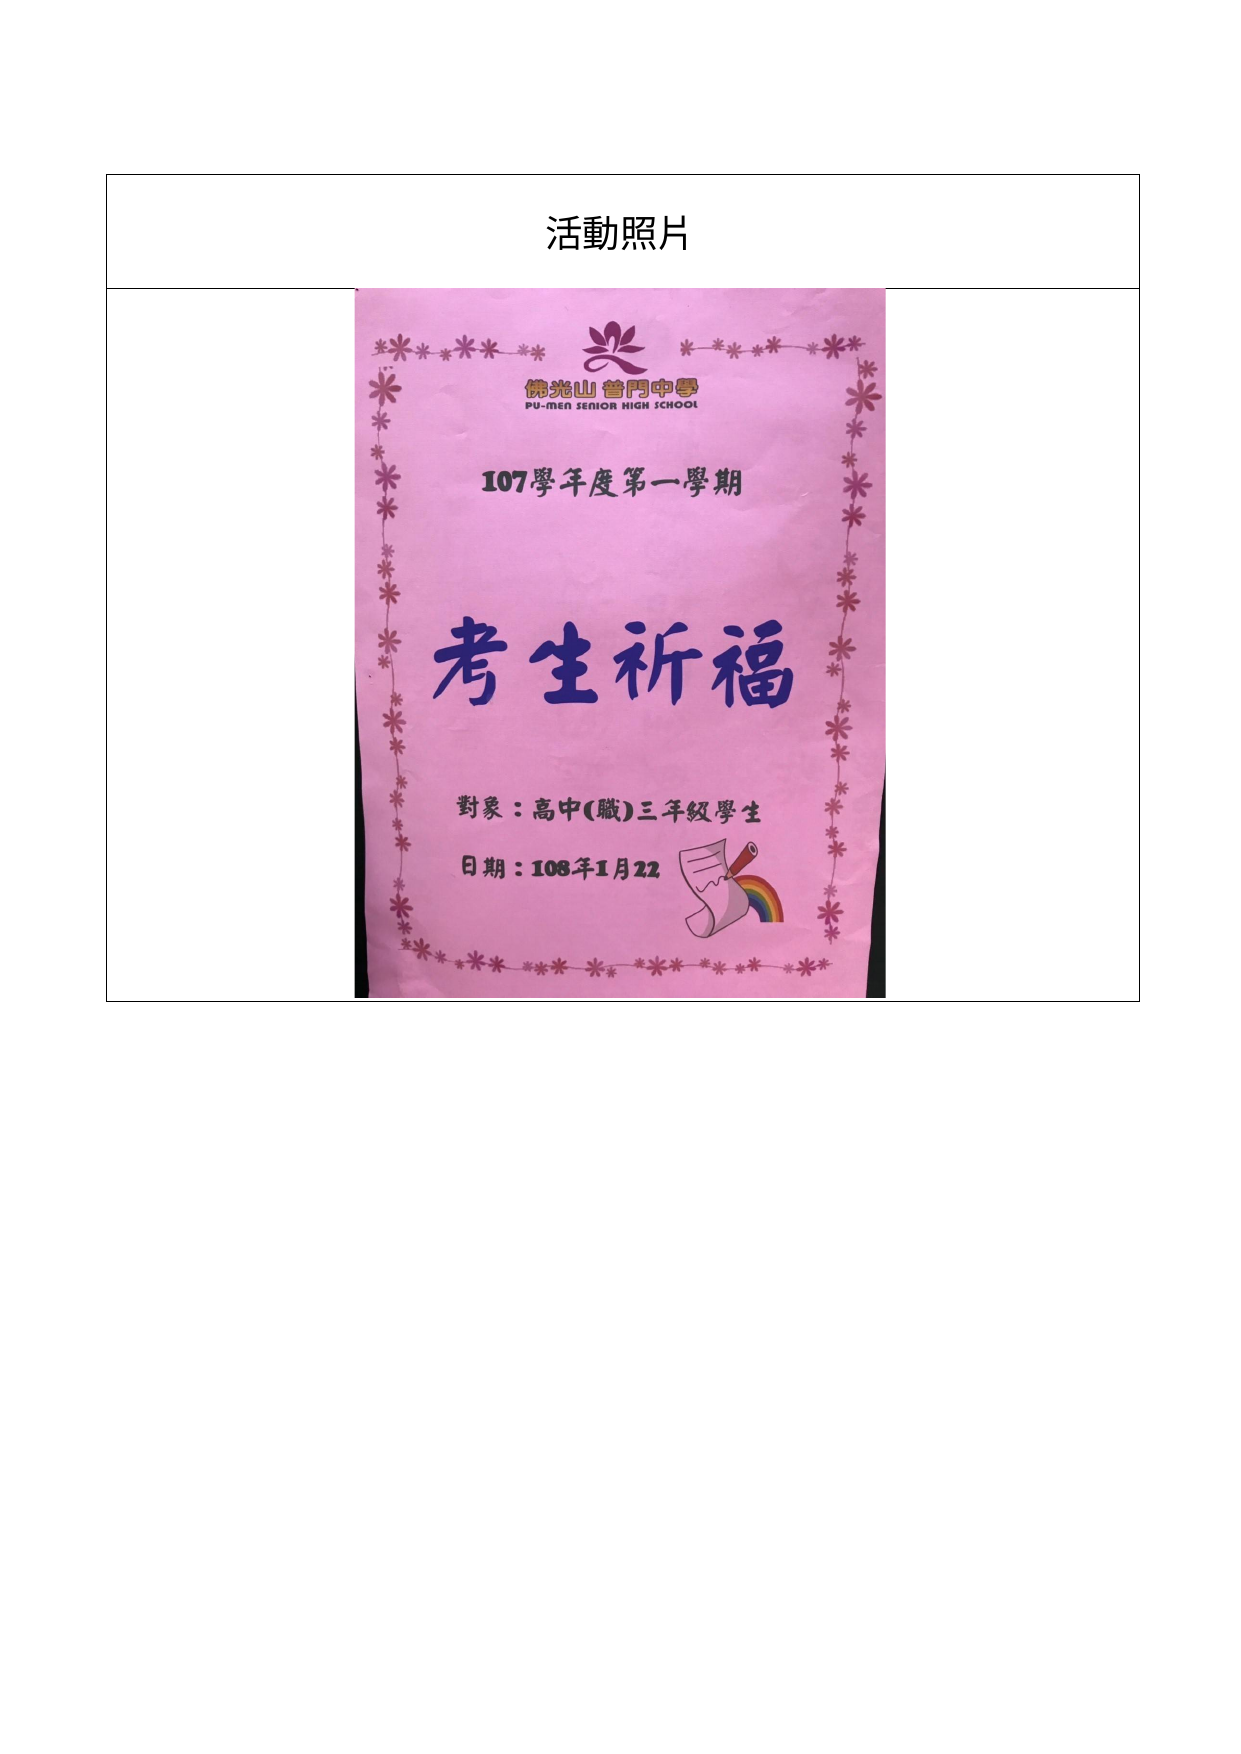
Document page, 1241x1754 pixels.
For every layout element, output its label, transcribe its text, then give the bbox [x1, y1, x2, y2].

table_header 活動照片 [107, 175, 1139, 287]
picture [354, 288, 886, 998]
table_cell [107, 289, 1139, 1001]
